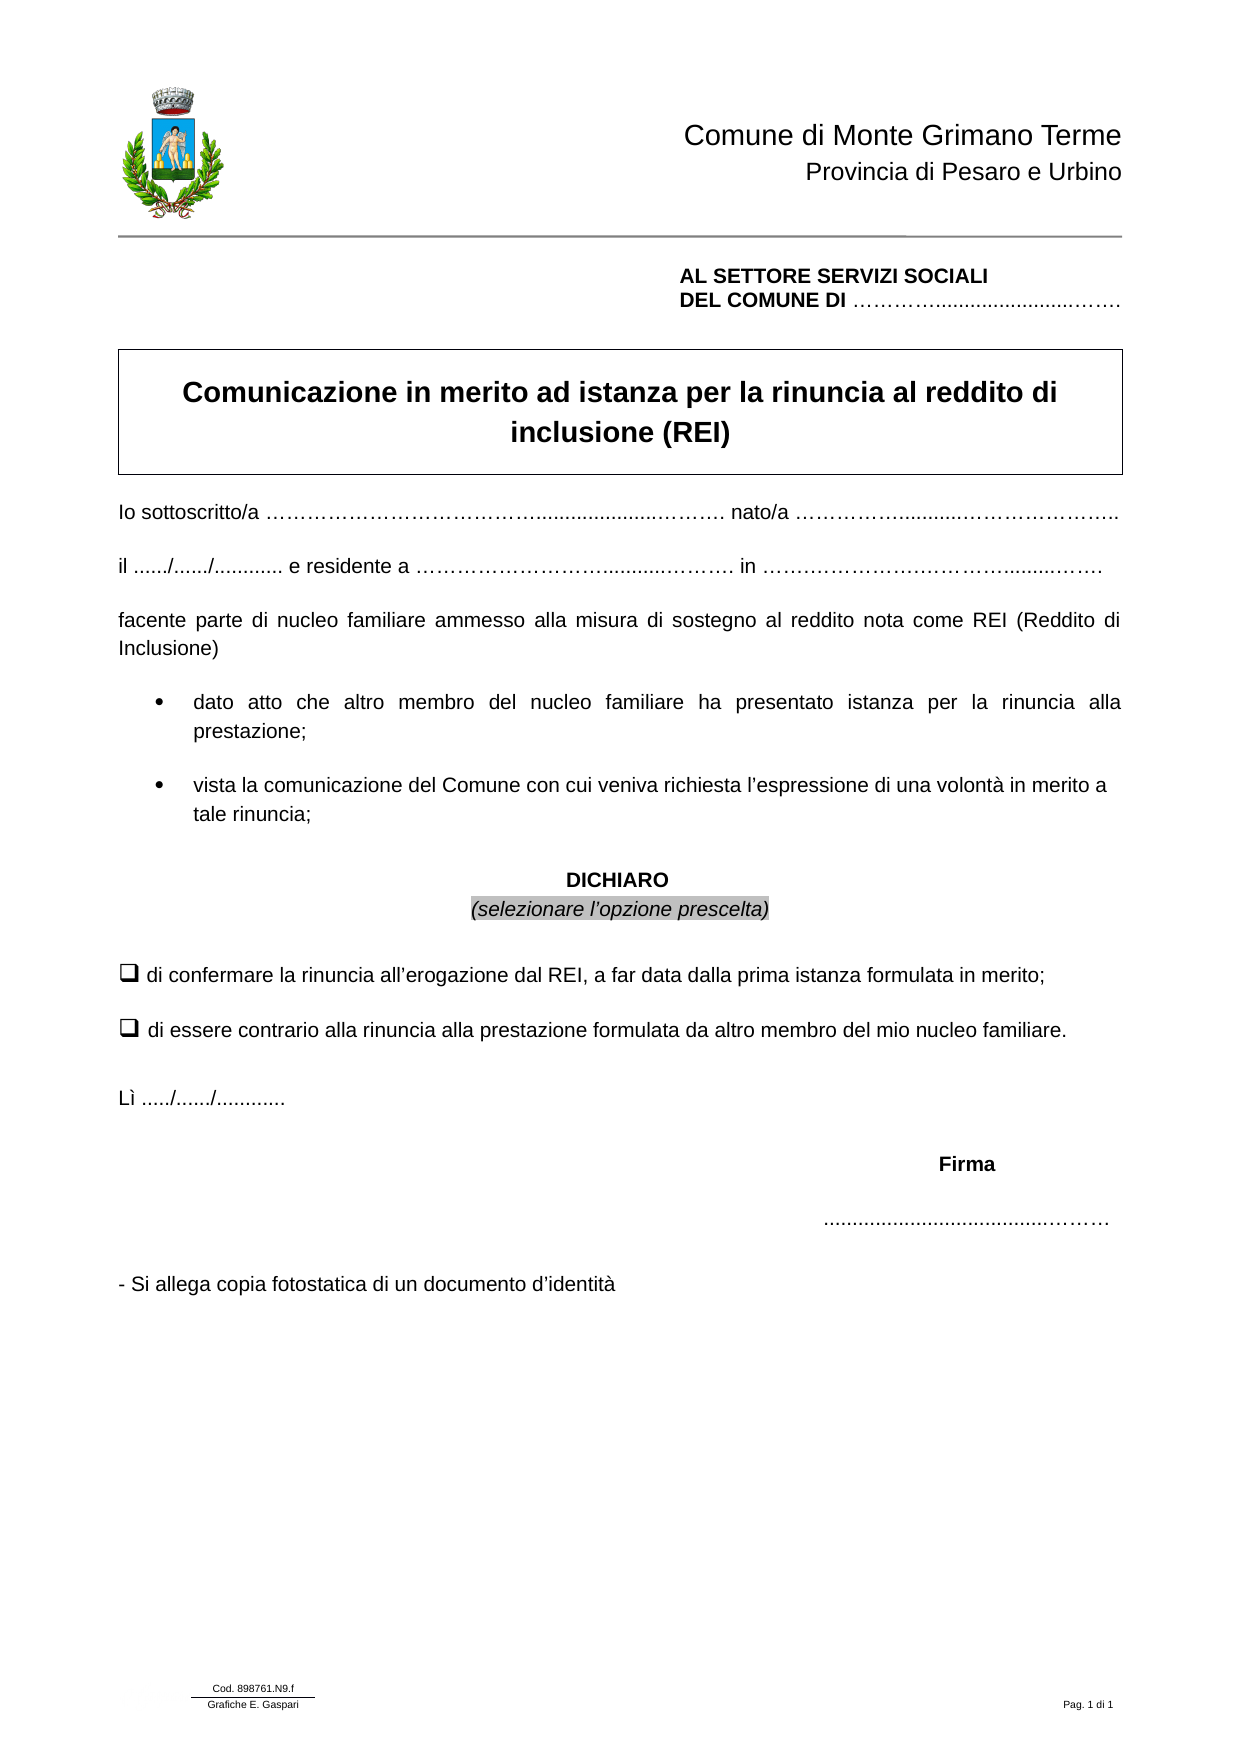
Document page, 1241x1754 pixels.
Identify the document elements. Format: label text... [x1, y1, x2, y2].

table_header Comunicazione in merito ad istanza per la rinuncia al reddito di inclusione (REI) [119, 350, 1122, 474]
text Provincia di Pesaro e Urbino [224, 157, 1122, 185]
text  di essere contrario alla rinuncia alla prestazione formulata da altro membro del mio nucleo familiare. [118, 1018, 1122, 1043]
text AL SETTORE SERVIZI SOCIALI DEL COMUNE DI …………........................……. [679, 264, 1122, 312]
list vista la comunicazione del Comune con cui veniva richiesta l’espressione di una volontà in merito a tale rinuncia; [156, 772, 1122, 825]
text Comune di Monte Grimano Terme [224, 118, 1122, 152]
list dato atto che altro membro del nucleo familiare ha presentato istanza per la rinuncia alla prestazione; [156, 690, 1122, 743]
text il ....../....../............ e residente a ………………………...........………. in …….…………….………….........……. [118, 554, 1122, 578]
text facente parte di nucleo familiare ammesso alla misura di sostegno al reddito nota come REI (Reddito di Inclusione) [118, 607, 1122, 660]
text .......................................……… [812, 1206, 1122, 1230]
text - Si allega copia fotostatica di un documento d’identità [118, 1272, 1122, 1296]
text Firma [812, 1152, 1122, 1176]
picture [122, 87, 224, 219]
text Io sottoscritto/a ………………………………….....................………. nato/a ……………...........………………….. [118, 500, 1122, 524]
text DICHIARO (selezionare l’opzione prescelta) [118, 868, 1122, 920]
text  di confermare la rinuncia all’erogazione dal REI, a far data dalla prima istanza formulata in merito; [118, 963, 1122, 988]
text Lì ...../....../............ [118, 1086, 1122, 1110]
